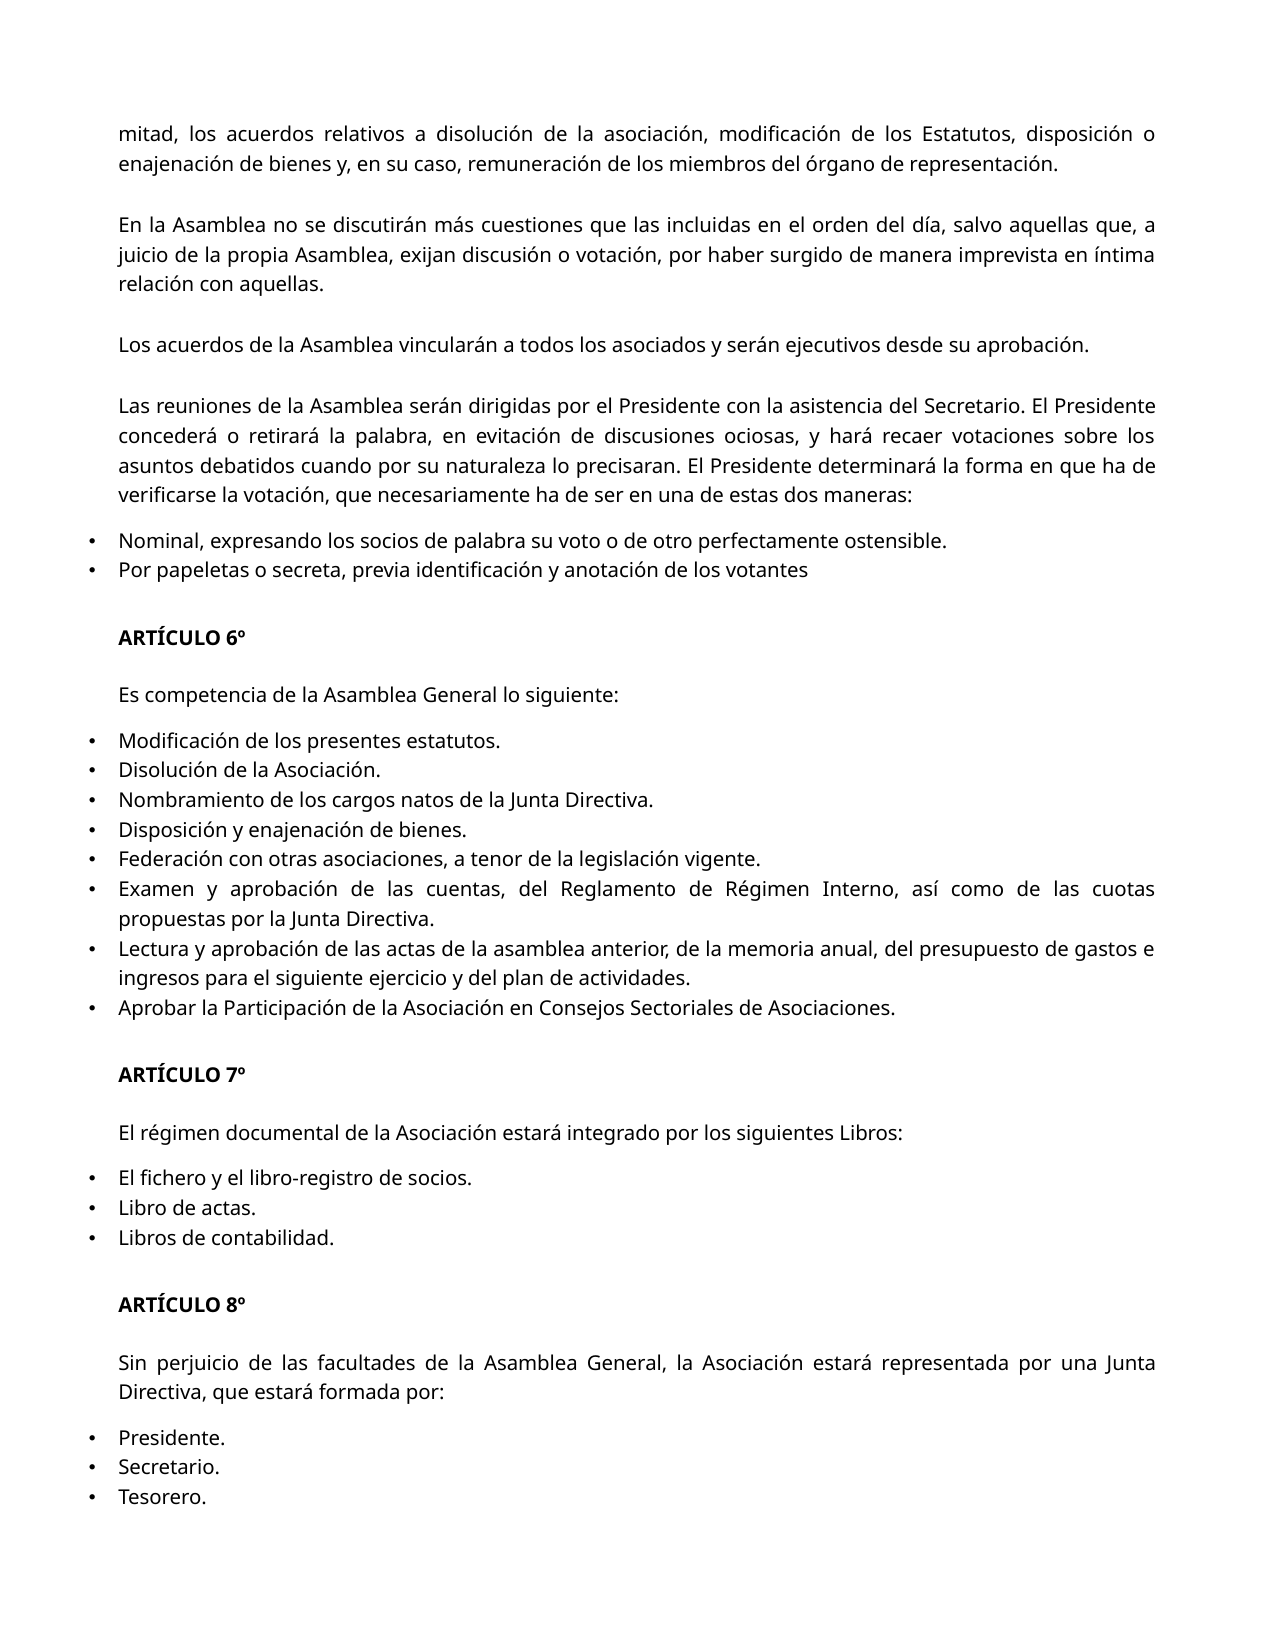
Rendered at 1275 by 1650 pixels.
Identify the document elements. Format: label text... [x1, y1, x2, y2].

text El régimen documental de la Asociación estará integrado por los siguientes Libros: [118, 1117, 1157, 1146]
list Lectura y aprobación de las actas de la asamblea anterior, de la memoria anual, del presupuesto de gastos e ingresos para el siguiente ejercicio y del plan de actividades. [118, 932, 1157, 992]
list Tesorero. [118, 1481, 1157, 1510]
list Nominal, expresando los socios de palabra su voto o de otro perfectamente ostensible. [118, 524, 1157, 554]
text mitad, los acuerdos relativos a disolución de la asociación, modificación de los Estatutos, disposición o enajenación de bienes y, en su caso, remuneración de los miembros del órgano de representación. [118, 118, 1157, 177]
list Nombramiento de los cargos natos de la Junta Directiva. [118, 784, 1157, 813]
text Las reuniones de la Asamblea serán dirigidas por el Presidente con la asistencia del Secretario. El Presidente concederá o retirará la palabra, en evitación de discusiones ociosas, y hará recaer votaciones sobre los asuntos debatidos cuando por su naturaleza lo precisaran. El Presidente determinará la forma en que ha de verificarse la votación, que necesariamente ha de ser en una de estas dos maneras: [118, 390, 1157, 509]
text Es competencia de la Asamblea General lo siguiente: [118, 679, 1157, 709]
subtitle ARTÍCULO 8º [118, 1288, 1157, 1318]
subtitle ARTÍCULO 7º [118, 1059, 1157, 1088]
text Los acuerdos de la Asamblea vincularán a todos los asociados y serán ejecutivos desde su aprobación. [118, 329, 1157, 359]
list Secretario. [118, 1451, 1157, 1481]
list Disposición y enajenación de bienes. [118, 813, 1157, 843]
list Aprobar la Participación de la Asociación en Consejos Sectoriales de Asociaciones. [118, 992, 1157, 1021]
list Por papeletas o secreta, previa identificación y anotación de los votantes [118, 554, 1157, 584]
list Presidente. [118, 1421, 1157, 1451]
list Examen y aprobación de las cuentas, del Reglamento de Régimen Interno, así como de las cuotas propuestas por la Junta Directiva. [118, 873, 1157, 932]
list Libro de actas. [118, 1192, 1157, 1221]
list Modificación de los presentes estatutos. [118, 724, 1157, 754]
list Disolución de la Asociación. [118, 754, 1157, 784]
text Sin perjuicio de las facultades de la Asamblea General, la Asociación estará representada por una Junta Directiva, que estará formada por: [118, 1346, 1157, 1406]
text En la Asamblea no se discutirán más cuestiones que las incluidas en el orden del día, salvo aquellas que, a juicio de la propia Asamblea, exijan discusión o votación, por haber surgido de manera imprevista en íntima relación con aquellas. [118, 209, 1157, 298]
list El fichero y el libro-registro de socios. [118, 1162, 1157, 1192]
list Federación con otras asociaciones, a tenor de la legislación vigente. [118, 843, 1157, 873]
subtitle ARTÍCULO 6º [118, 621, 1157, 651]
list Libros de contabilidad. [118, 1221, 1157, 1251]
